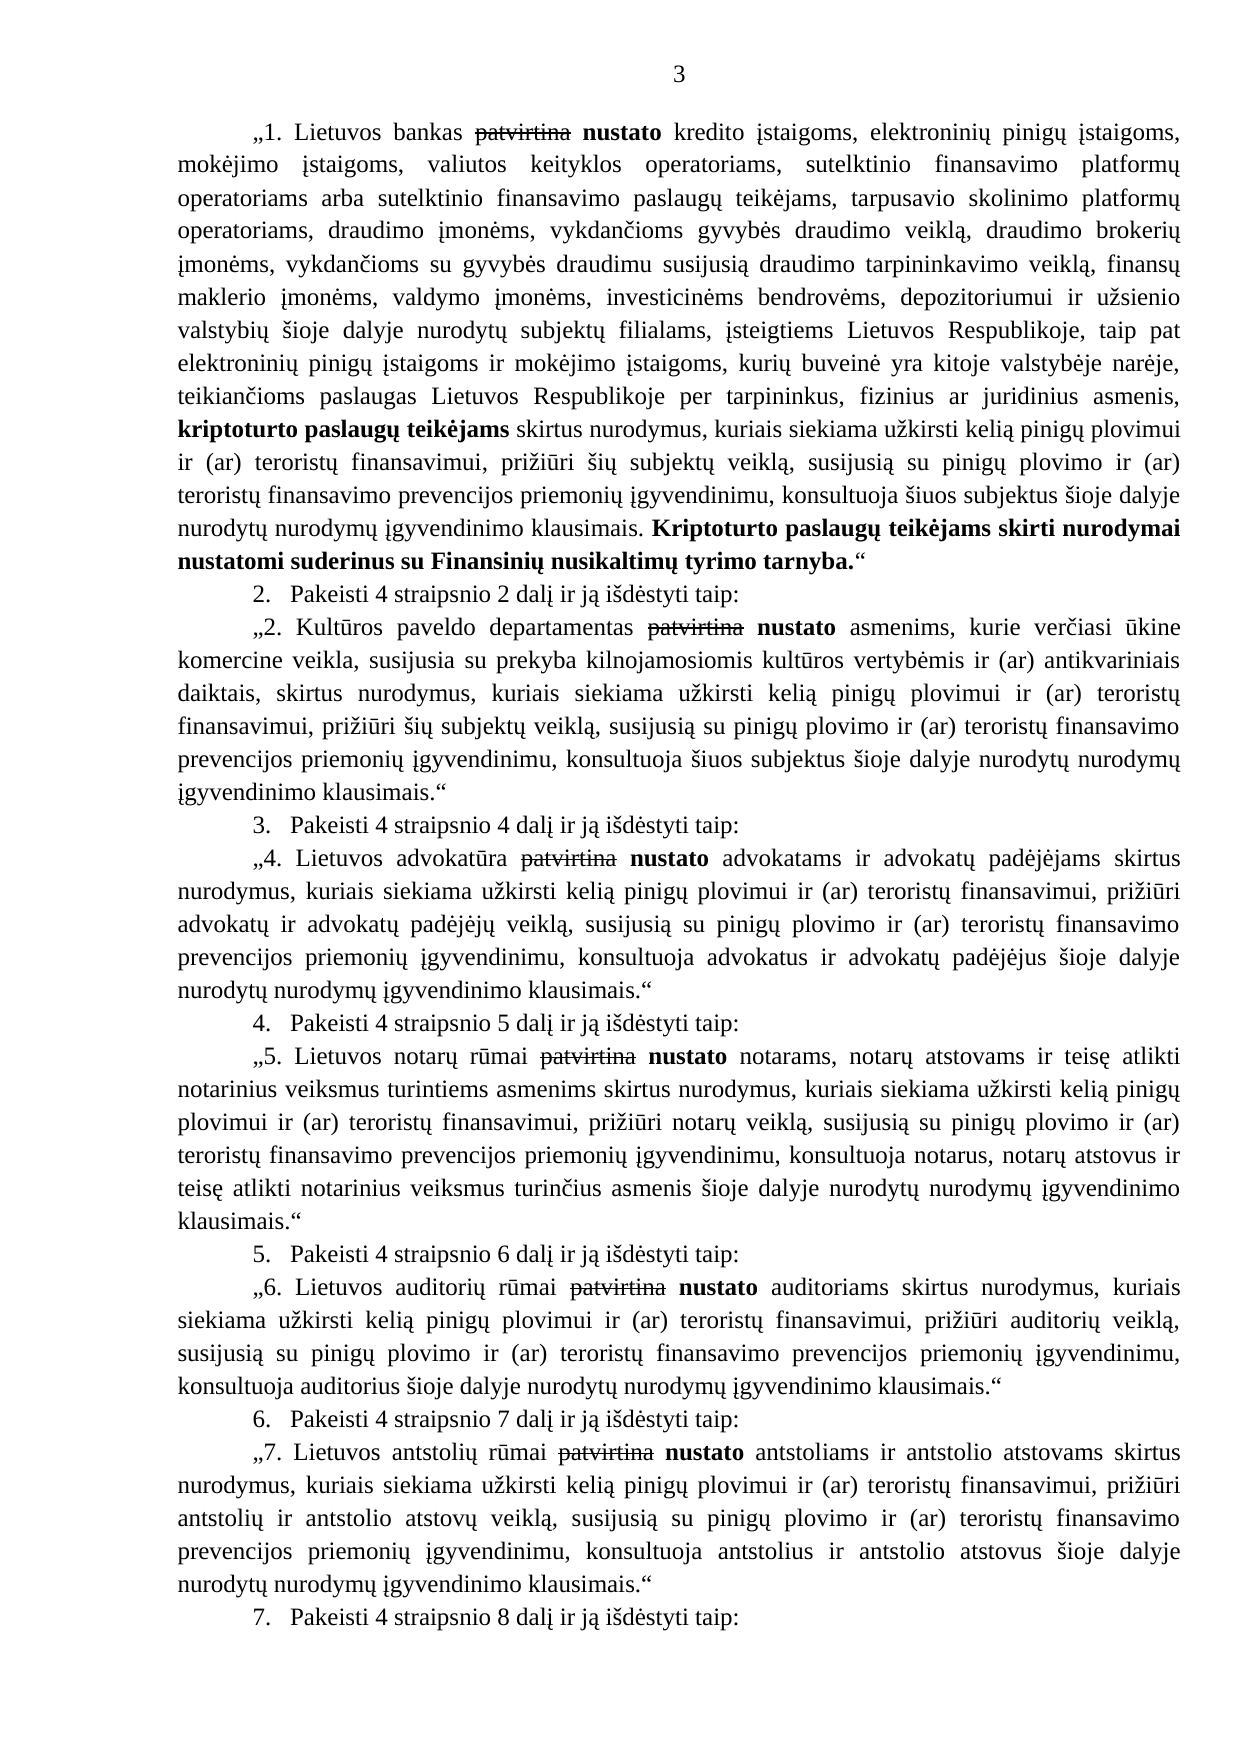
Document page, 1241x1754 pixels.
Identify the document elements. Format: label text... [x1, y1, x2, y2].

text 7. Pakeisti 4 straipsnio 8 dalį ir ją išdėstyti taip: [252, 1602, 1181, 1631]
text 2. Pakeisti 4 straipsnio 2 dalį ir ją išdėstyti taip: [252, 579, 1181, 608]
text „5. Lietuvos notarų rūmai patvirtina nustato notarams, notarų atstovams ir teisę atlikti notarinius veiksmus turintiems asmenims skirtus nurodymus, kuriais siekiama užkirsti kelią pinigų plovimui ir (ar) teroristų finansavimui, prižiūri notarų veiklą, susijusią su pinigų plovimo ir (ar) teroristų finansavimo prevencijos priemonių įgyvendinimu, konsultuoja notarus, notarų atstovus ir teisę atlikti notarinius veiksmus turinčius asmenis šioje dalyje nurodytų nurodymų įgyvendinimo klausimais.“ [177, 1041, 1181, 1235]
text „7. Lietuvos antstolių rūmai patvirtina nustato antstoliams ir antstolio atstovams skirtus nurodymus, kuriais siekiama užkirsti kelią pinigų plovimui ir (ar) teroristų finansavimui, prižiūri antstolių ir antstolio atstovų veiklą, susijusią su pinigų plovimo ir (ar) teroristų finansavimo prevencijos priemonių įgyvendinimu, konsultuoja antstolius ir antstolio atstovus šioje dalyje nurodytų nurodymų įgyvendinimo klausimais.“ [177, 1437, 1181, 1598]
text 3. Pakeisti 4 straipsnio 4 dalį ir ją išdėstyti taip: [252, 810, 1181, 839]
text „2. Kultūros paveldo departamentas patvirtina nustato asmenims, kurie verčiasi ūkine komercine veikla, susijusia su prekyba kilnojamosiomis kultūros vertybėmis ir (ar) antikvariniais daiktais, skirtus nurodymus, kuriais siekiama užkirsti kelią pinigų plovimui ir (ar) teroristų finansavimui, prižiūri šių subjektų veiklą, susijusią su pinigų plovimo ir (ar) teroristų finansavimo prevencijos priemonių įgyvendinimu, konsultuoja šiuos subjektus šioje dalyje nurodytų nurodymų įgyvendinimo klausimais.“ [177, 612, 1181, 806]
text 4. Pakeisti 4 straipsnio 5 dalį ir ją išdėstyti taip: [252, 1008, 1181, 1037]
text „6. Lietuvos auditorių rūmai patvirtina nustato auditoriams skirtus nurodymus, kuriais siekiama užkirsti kelią pinigų plovimui ir (ar) teroristų finansavimui, prižiūri auditorių veiklą, susijusią su pinigų plovimo ir (ar) teroristų finansavimo prevencijos priemonių įgyvendinimu, konsultuoja auditorius šioje dalyje nurodytų nurodymų įgyvendinimo klausimais.“ [177, 1272, 1181, 1400]
text 5. Pakeisti 4 straipsnio 6 dalį ir ją išdėstyti taip: [252, 1239, 1181, 1268]
text „1. Lietuvos bankas patvirtina nustato kredito įstaigoms, elektroninių pinigų įstaigoms, mokėjimo įstaigoms, valiutos keityklos operatoriams, sutelktinio finansavimo platformų operatoriams arba sutelktinio finansavimo paslaugų teikėjams, tarpusavio skolinimo platformų operatoriams, draudimo įmonėms, vykdančioms gyvybės draudimo veiklą, draudimo brokerių įmonėms, vykdančioms su gyvybės draudimu susijusią draudimo tarpininkavimo veiklą, finansų maklerio įmonėms, valdymo įmonėms, investicinėms bendrovėms, depozitoriumui ir užsienio valstybių šioje dalyje nurodytų subjektų filialams, įsteigtiems Lietuvos Respublikoje, taip pat elektroninių pinigų įstaigoms ir mokėjimo įstaigoms, kurių buveinė yra kitoje valstybėje narėje, teikiančioms paslaugas Lietuvos Respublikoje per tarpininkus, fizinius ar juridinius asmenis, kriptoturto paslaugų teikėjams skirtus nurodymus, kuriais siekiama užkirsti kelią pinigų plovimui ir (ar) teroristų finansavimui, prižiūri šių subjektų veiklą, susijusią su pinigų plovimo ir (ar) teroristų finansavimo prevencijos priemonių įgyvendinimu, konsultuoja šiuos subjektus šioje dalyje nurodytų nurodymų įgyvendinimo klausimais. Kriptoturto paslaugų teikėjams skirti nurodymai nustatomi suderinus su Finansinių nusikaltimų tyrimo tarnyba.“ [177, 117, 1181, 574]
text 6. Pakeisti 4 straipsnio 7 dalį ir ją išdėstyti taip: [252, 1404, 1181, 1433]
text „4. Lietuvos advokatūra patvirtina nustato advokatams ir advokatų padėjėjams skirtus nurodymus, kuriais siekiama užkirsti kelią pinigų plovimui ir (ar) teroristų finansavimui, prižiūri advokatų ir advokatų padėjėjų veiklą, susijusią su pinigų plovimo ir (ar) teroristų finansavimo prevencijos priemonių įgyvendinimu, konsultuoja advokatus ir advokatų padėjėjus šioje dalyje nurodytų nurodymų įgyvendinimo klausimais.“ [177, 843, 1181, 1004]
